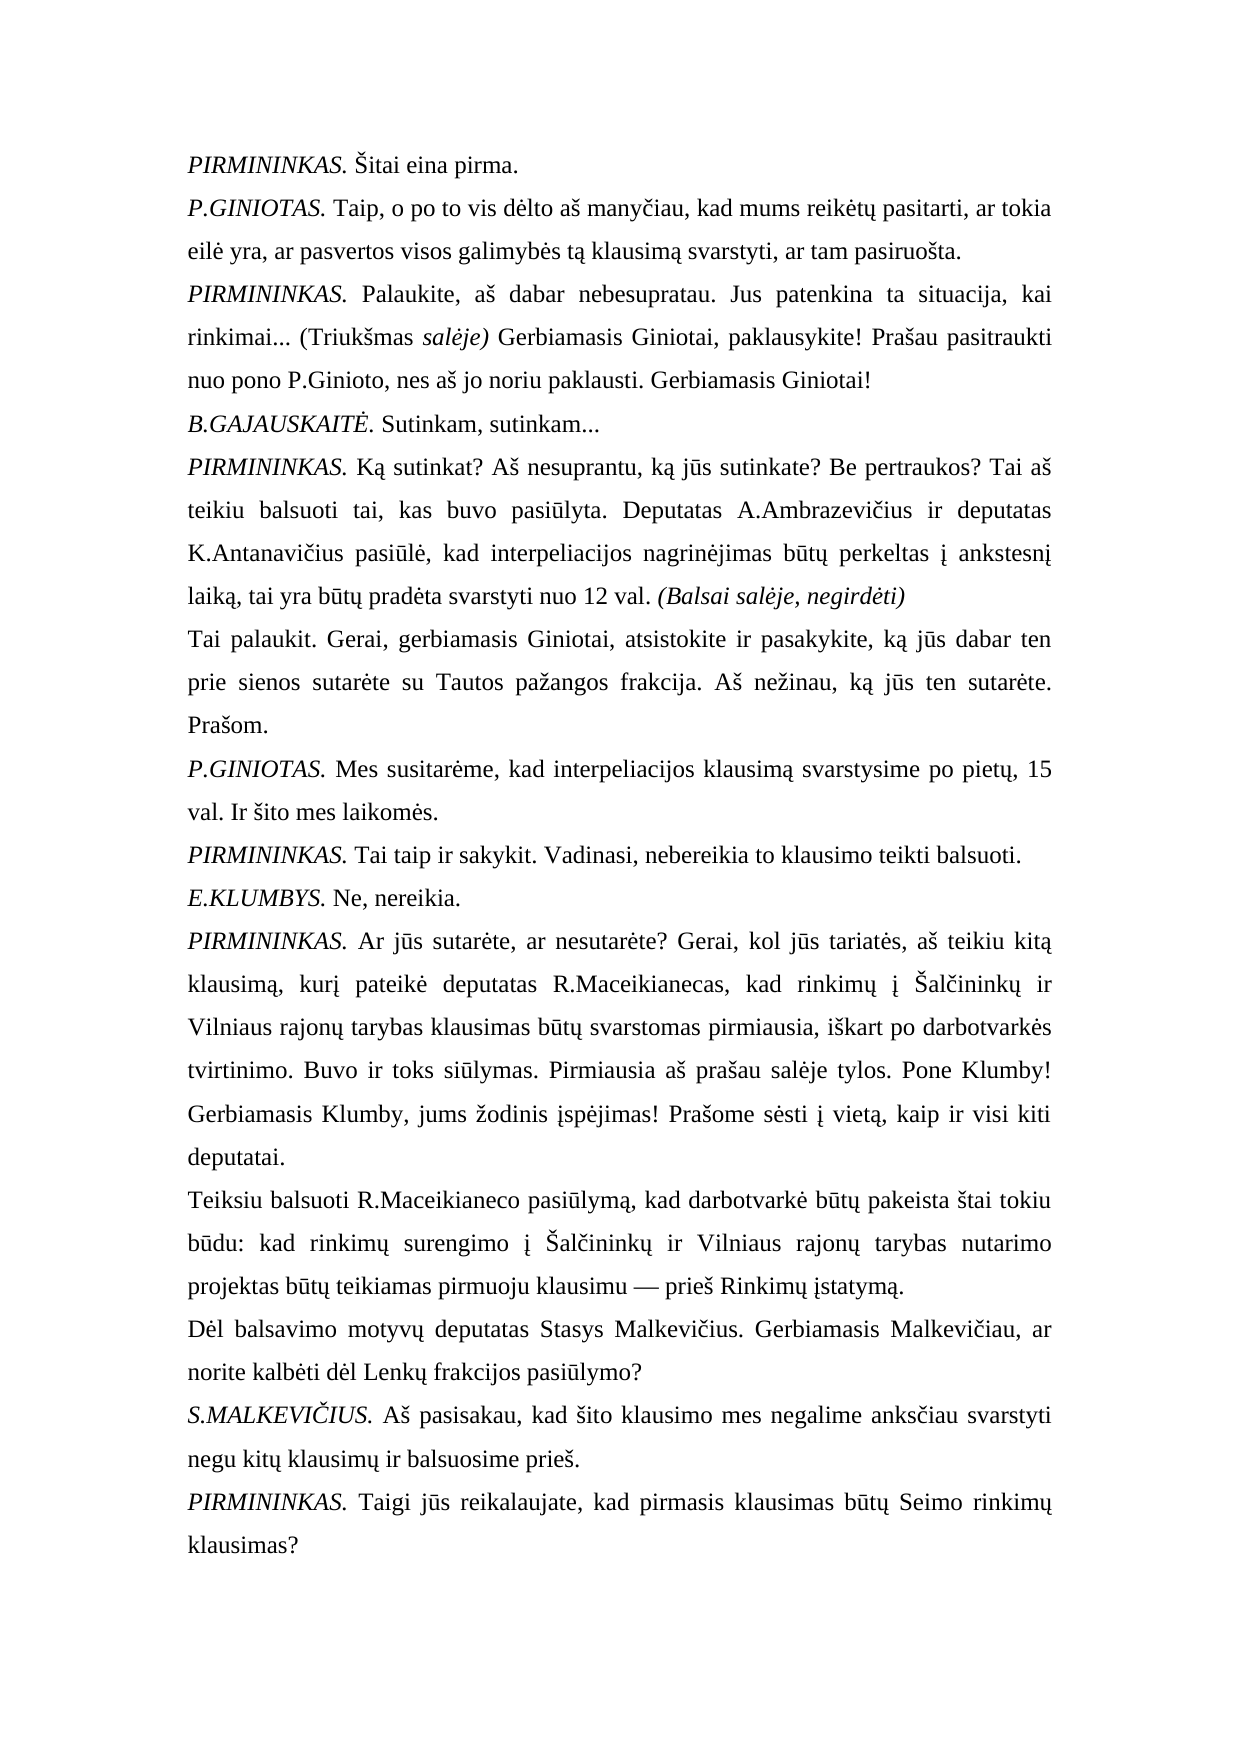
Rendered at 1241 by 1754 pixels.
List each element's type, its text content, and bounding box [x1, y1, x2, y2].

text PIRMININKAS. Ar jūs sutarėte, ar nesutarėte? Gerai, kol jūs tariatės, aš teikiu kitą klausimą, kurį pateikė deputatas R.Maceikianecas, kad rinkimų į Šalčininkų ir Vilniaus rajonų tarybas klausimas būtų svarstomas pirmiausia, iškart po darbotvarkės tvirtinimo. Buvo ir toks siūlymas. Pirmiausia aš prašau salėje tylos. Pone Klumby! Gerbiamasis Klumby, jums žodinis įspėjimas! Prašome sėsti į vietą, kaip ir visi kiti deputatai. [187, 926, 1053, 1171]
text PIRMININKAS. Tai taip ir sakykit. Vadinasi, nebereikia to klausimo teikti balsuoti. [187, 840, 1053, 869]
text B.GAJAUSKAITĖ. Sutinkam, sutinkam... [187, 409, 1053, 437]
text PIRMININKAS. Palaukite, aš dabar nebesupratau. Jus patenkina ta situacija, kai rinkimai... (Triukšmas salėje) Gerbiamasis Giniotai, paklausykite! Prašau pasitraukti nuo pono P.Ginioto, nes aš jo noriu paklausti. Gerbiamasis Giniotai! [187, 279, 1053, 394]
text PIRMININKAS. Ką sutinkat? Aš nesuprantu, ką jūs sutinkate? Be pertraukos? Tai aš teikiu balsuoti tai, kas buvo pasiūlyta. Deputatas A.Ambrazevičius ir deputatas K.Antanavičius pasiūlė, kad interpeliacijos nagrinėjimas būtų perkeltas į ankstesnį laiką, tai yra būtų pradėta svarstyti nuo 12 val. (Balsai salėje, negirdėti) [187, 452, 1053, 610]
text PIRMININKAS. Taigi jūs reikalaujate, kad pirmasis klausimas būtų Seimo rinkimų klausimas? [187, 1487, 1053, 1559]
text Teiksiu balsuoti R.Maceikianeco pasiūlymą, kad darbotvarkė būtų pakeista štai tokiu būdu: kad rinkimų surengimo į Šalčininkų ir Vilniaus rajonų tarybas nutarimo projektas būtų teikiamas pirmuoju klausimu — prieš Rinkimų įstatymą. [187, 1185, 1053, 1300]
text S.MALKEVIČIUS. Aš pasisakau, kad šito klausimo mes negalime anksčiau svarstyti negu kitų klausimų ir balsuosime prieš. [187, 1401, 1053, 1472]
text P.GINIOTAS. Mes susitarėme, kad interpeliacijos klausimą svarstysime po pietų, 15 val. Ir šito mes laikomės. [187, 754, 1053, 826]
text Dėl balsavimo motyvų deputatas Stasys Malkevičius. Gerbiamasis Malkevičiau, ar norite kalbėti dėl Lenkų frakcijos pasiūlymo? [187, 1314, 1053, 1386]
text PIRMININKAS. Šitai eina pirma. [187, 150, 1053, 179]
text P.GINIOTAS. Taip, o po to vis dėlto aš manyčiau, kad mums reikėtų pasitarti, ar tokia eilė yra, ar pasvertos visos galimybės tą klausimą svarstyti, ar tam pasiruošta. [187, 193, 1053, 265]
text E.KLUMBYS. Ne, nereikia. [187, 883, 1053, 912]
text Tai palaukit. Gerai, gerbiamasis Giniotai, atsistokite ir pasakykite, ką jūs dabar ten prie sienos sutarėte su Tautos pažangos frakcija. Aš nežinau, ką jūs ten sutarėte. Prašom. [187, 624, 1053, 739]
